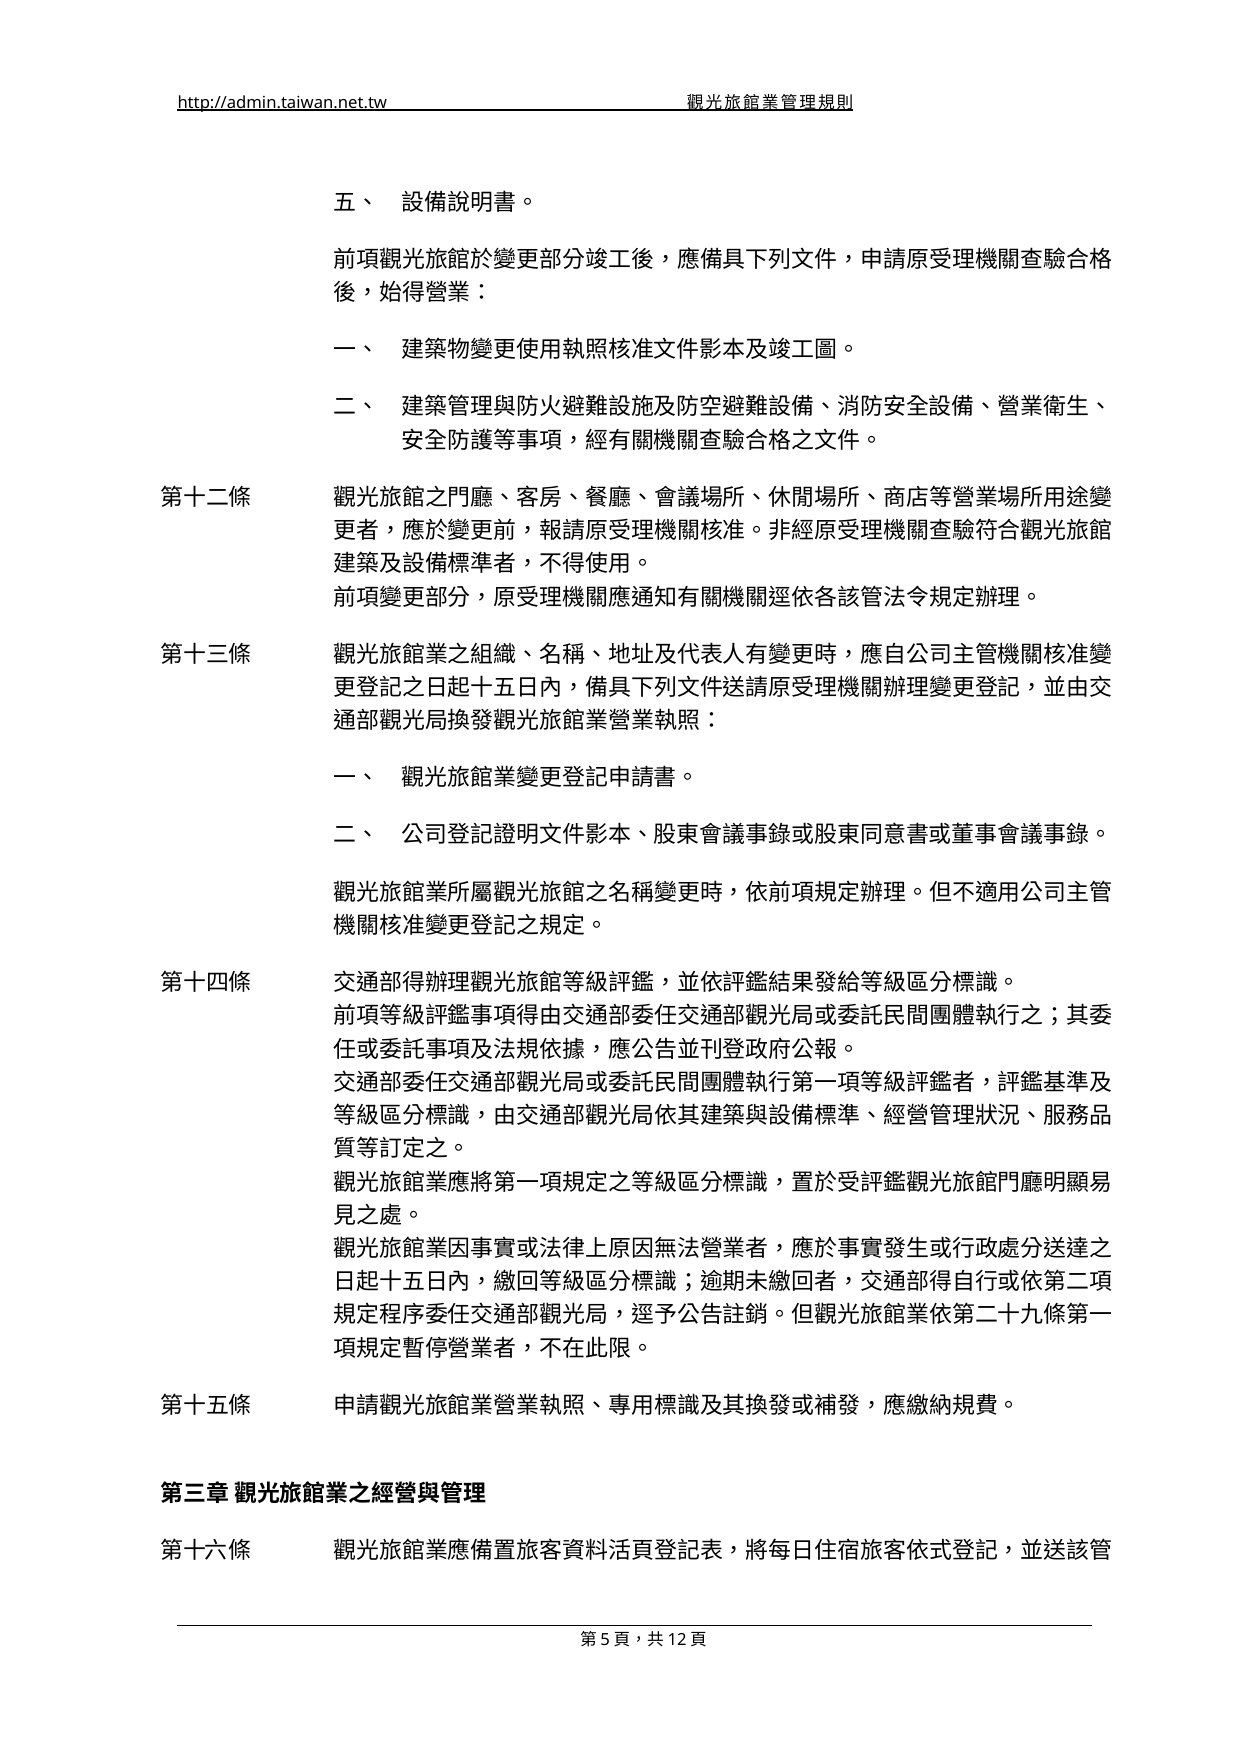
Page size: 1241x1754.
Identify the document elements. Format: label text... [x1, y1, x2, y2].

table_header [1152, 171, 1240, 1567]
table_cell 觀光旅館業所屬觀光旅館之名稱變更時，依前項規定辦理。但不適用公司主管機關核准變更登記之規定。 [332, 862, 1133, 952]
table_cell 一、 [332, 319, 400, 376]
table_cell 第十二條 [159, 467, 332, 623]
table_cell 觀光旅館業之組織、名稱、地址及代表人有變更時，應自公司主管機關核准變更登記之日起十五日內，備具下列文件送請原受理機關辦理變更登記，並由交通部觀光局換發觀光旅館業營業執照： [332, 624, 1133, 747]
table_cell 二、 [332, 804, 400, 862]
table_cell 交通部得辦理觀光旅館等級評鑑，並依評鑑結果發給等級區分標識。 前項等級評鑑事項得由交通部委任交通部觀光局或委託民間團體執行之；其委任或委託事項及法規依據，應公告並刊登政府公報。 交通部委任交通部觀光局或委託民間團體執行第一項等級評鑑者，評鑑基準及等級區分標識，由交通部觀光局依其建築與設備標準、經營管理狀況、服務品質等訂定之。 觀光旅館業應將第一項規定之等級區分標識，置於受評鑑觀光旅館門廳明顯易見之處。 觀光旅館業因事實或法律上原因無法營業者，應於事實發生或行政處分送達之日起十五日內，繳回等級區分標識；逾期未繳回者，交通部得自行或依第二項規定程序委任交通部觀光局，逕予公告註銷。但觀光旅館業依第二十九條第一項規定暫停營業者，不在此限。 [332, 952, 1133, 1375]
table_cell 二、 [332, 376, 400, 467]
table_cell [159, 747, 332, 804]
table_cell 第十四條 [159, 952, 332, 1375]
table_cell 前項觀光旅館於變更部分竣工後，應備具下列文件，申請原受理機關查驗合格後，始得營業： [332, 229, 1133, 319]
table_cell 第 十六 條 [159, 1520, 332, 1567]
table_cell 觀光旅館之門廳、客房、餐廳、會議場所、休閒場所、商店等營業場所用途變更者，應於變更前，報請原受理機關核准。非經原受理機關查驗符合觀光旅館建築及設備標準者，不得使用。 前項變更部分，原受理機關應通知有關機關逕依各該管法令規定辦理。 [332, 467, 1133, 623]
table_cell 第十三條 [159, 624, 332, 747]
table_cell 第三章 觀光旅館業之經營與管理 [159, 1432, 1133, 1520]
table_cell [159, 319, 332, 376]
table_cell [159, 229, 332, 319]
table_cell 觀光旅館業變更登記申請書。 [400, 747, 1133, 804]
table_cell 公司登記證明文件影本、股東會議事錄或股東同意書或董事會議事錄。 [400, 804, 1133, 862]
table_cell 第十五條 [159, 1375, 332, 1432]
table_header [1133, 171, 1152, 1567]
table_cell 觀光旅館業應備置旅客資料活頁登記表，將每日住宿旅客依式登記，並送該管 [332, 1520, 1133, 1567]
table_cell 設備說明書。 [400, 171, 1133, 229]
table_cell 申請觀光旅館業營業執照、專用標識及其換發或補發，應繳納規費。 [332, 1375, 1133, 1432]
table_cell 一、 [332, 747, 400, 804]
table_cell [159, 376, 332, 467]
table_cell 五、 [332, 171, 400, 229]
table_cell [159, 171, 332, 229]
table_cell [159, 804, 332, 862]
table_cell 建築管理與防火避難設施及防空避難設備、消防安全設備、營業衛生、安全防護等事項，經有關機關查驗合格之文件。 [400, 376, 1133, 467]
table_cell [159, 862, 332, 952]
table_cell 建築物變更使用執照核准文件影本及竣工圖。 [400, 319, 1133, 376]
